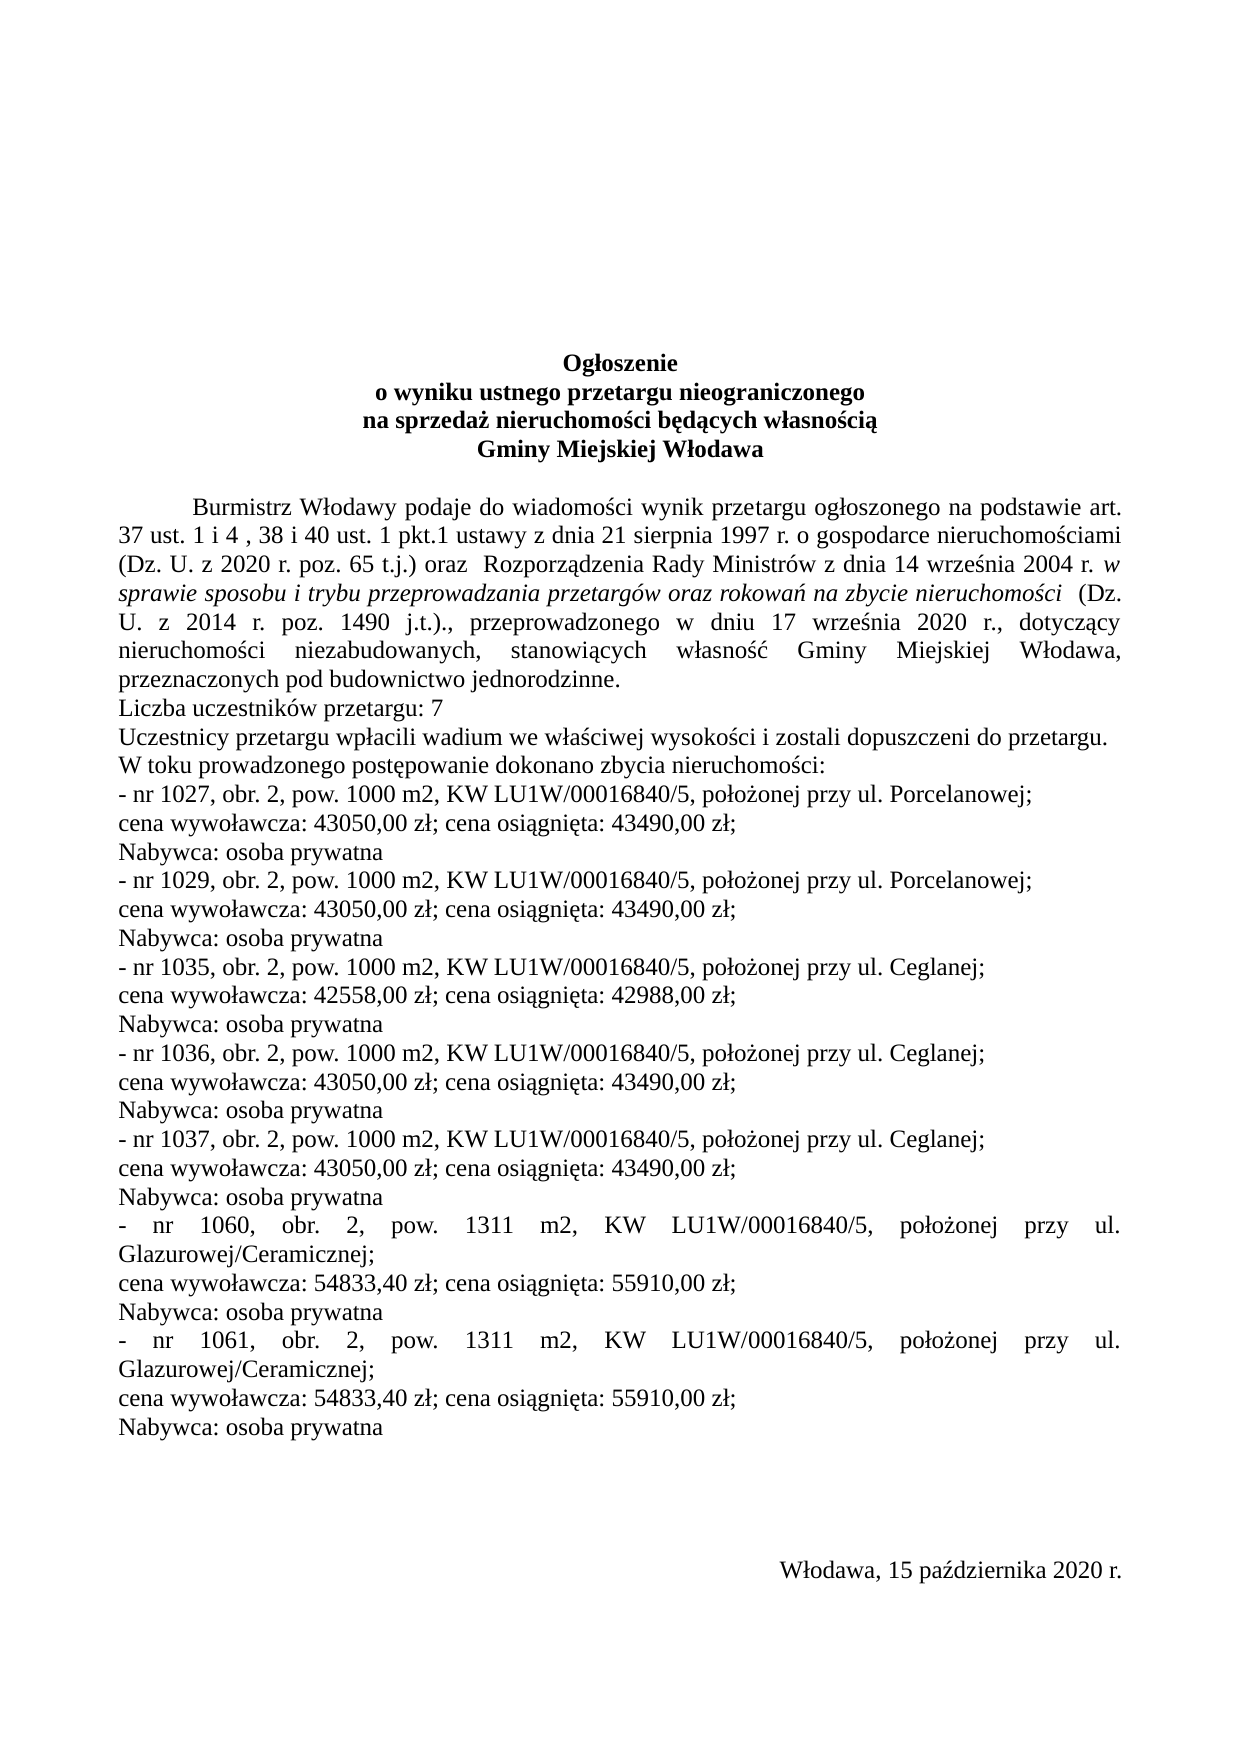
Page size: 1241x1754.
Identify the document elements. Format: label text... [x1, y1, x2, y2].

text - nr 1035, obr. 2, pow. 1000 m2, KW LU1W/00016840/5, położonej przy ul. Ceglanej; [118, 952, 1122, 981]
text cena wywoławcza: 43050,00 zł; cena osiągnięta: 43490,00 zł; [118, 808, 1122, 837]
text o wyniku ustnego przetargu nieograniczonego [118, 377, 1122, 406]
text - nr 1027, obr. 2, pow. 1000 m2, KW LU1W/00016840/5, położonej przy ul. Porcelanowej; [118, 779, 1122, 808]
text - nr 1061, obr. 2, pow. 1311 m2, KW LU1W/00016840/5, położonej przy ul. Glazurowej/Ceramicznej; [118, 1326, 1122, 1383]
text Nabywca: osoba prywatna [118, 837, 1122, 866]
text Ogłoszenie [118, 348, 1122, 377]
text Włodawa, 15 października 2020 r. [118, 1556, 1122, 1584]
text cena wywoławcza: 54833,40 zł; cena osiągnięta: 55910,00 zł; [118, 1268, 1122, 1297]
text Uczestnicy przetargu wpłacili wadium we właściwej wysokości i zostali dopuszczeni do przetargu. [118, 722, 1122, 751]
text Nabywca: osoba prywatna [118, 1297, 1122, 1326]
text Nabywca: osoba prywatna [118, 1096, 1122, 1124]
text - nr 1029, obr. 2, pow. 1000 m2, KW LU1W/00016840/5, położonej przy ul. Porcelanowej; [118, 866, 1122, 894]
text Burmistrz Włodawy podaje do wiadomości wynik przetargu ogłoszonego na podstawie art. 37 ust. 1 i 4 , 38 i 40 ust. 1 pkt.1 ustawy z dnia 21 sierpnia 1997 r. o gospodarce nieruchomościami (Dz. U. z 2020 r. poz. 65 t.j.) oraz Rozporządzenia Rady Ministrów z dnia 14 września 2004 r. w sprawie sposobu i trybu przeprowadzania przetargów oraz rokowań na zbycie nieruchomości (Dz. U. z 2014 r. poz. 1490 j.t.)., przeprowadzonego w dniu 17 września 2020 r., dotyczący nieruchomości niezabudowanych, stanowiących własność Gminy Miejskiej Włodawa, przeznaczonych pod budownictwo jednorodzinne. [118, 492, 1122, 693]
text na sprzedaż nieruchomości będących własnością [118, 406, 1122, 434]
text Nabywca: osoba prywatna [118, 1182, 1122, 1211]
text cena wywoławcza: 43050,00 zł; cena osiągnięta: 43490,00 zł; [118, 1067, 1122, 1096]
text W toku prowadzonego postępowanie dokonano zbycia nieruchomości: [118, 751, 1122, 779]
text - nr 1037, obr. 2, pow. 1000 m2, KW LU1W/00016840/5, położonej przy ul. Ceglanej; [118, 1124, 1122, 1153]
text cena wywoławcza: 43050,00 zł; cena osiągnięta: 43490,00 zł; [118, 894, 1122, 923]
text - nr 1036, obr. 2, pow. 1000 m2, KW LU1W/00016840/5, położonej przy ul. Ceglanej; [118, 1038, 1122, 1067]
text Liczba uczestników przetargu: 7 [118, 693, 1122, 722]
text Nabywca: osoba prywatna [118, 1009, 1122, 1038]
text cena wywoławcza: 43050,00 zł; cena osiągnięta: 43490,00 zł; [118, 1153, 1122, 1182]
text Nabywca: osoba prywatna [118, 1412, 1122, 1441]
text Nabywca: osoba prywatna [118, 923, 1122, 952]
text - nr 1060, obr. 2, pow. 1311 m2, KW LU1W/00016840/5, położonej przy ul. Glazurowej/Ceramicznej; [118, 1211, 1122, 1268]
text cena wywoławcza: 42558,00 zł; cena osiągnięta: 42988,00 zł; [118, 981, 1122, 1009]
text Gminy Miejskiej Włodawa [118, 434, 1122, 463]
text cena wywoławcza: 54833,40 zł; cena osiągnięta: 55910,00 zł; [118, 1383, 1122, 1412]
